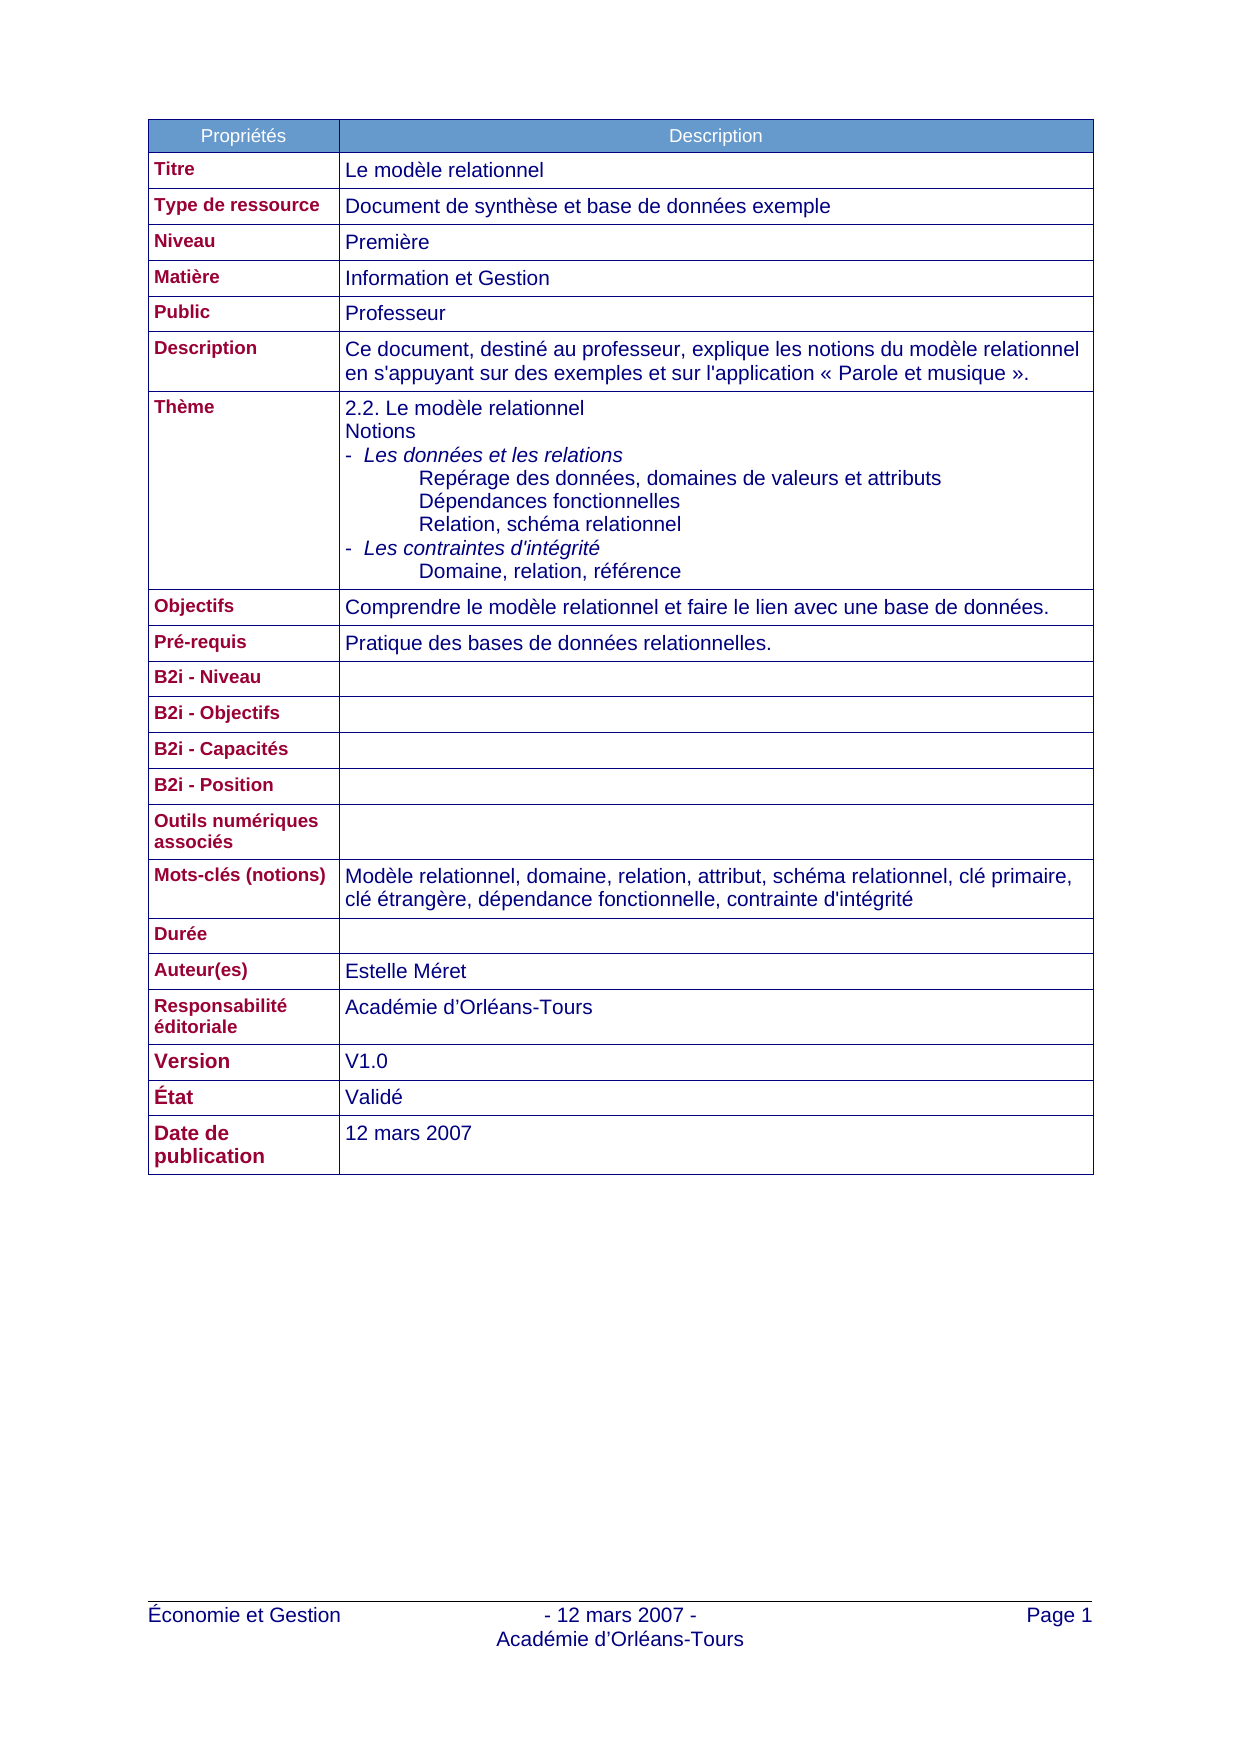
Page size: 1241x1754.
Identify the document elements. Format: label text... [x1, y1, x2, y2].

table_cell 2.2. Le modèle relationnel Notions - Les données et les relations Repérage des données, domaines de valeurs et attributs Dépendances fonctionnelles Relation, schéma relationnel - Les contraintes d'intégrité Domaine, relation, référence [340, 392, 1093, 589]
table_cell Description [149, 332, 339, 391]
table_cell B2i - Objectifs [149, 697, 339, 732]
table_cell V1.0 [340, 1045, 1093, 1079]
table_cell [340, 662, 1093, 696]
table_cell Pratique des bases de données relationnelles. [340, 626, 1093, 661]
table_cell [340, 769, 1093, 804]
table_cell Public [149, 297, 339, 331]
table_cell Durée [149, 919, 339, 953]
table_cell Le modèle relationnel [340, 153, 1093, 188]
table_cell Estelle Méret [340, 954, 1093, 989]
table_cell Ce document, destiné au professeur, explique les notions du modèle relationnel en s'appuyant sur des exemples et sur l'application « Parole et musique ». [340, 332, 1093, 391]
table_header Propriétés [149, 120, 339, 152]
table_cell B2i - Position [149, 769, 339, 804]
table_cell B2i - Niveau [149, 662, 339, 696]
table_cell Titre [149, 153, 339, 188]
table_cell Version [149, 1045, 339, 1079]
table_cell Date de publication [149, 1116, 339, 1174]
table_cell État [149, 1081, 339, 1115]
table_cell Auteur(es) [149, 954, 339, 989]
table_cell [340, 697, 1093, 732]
table_cell Modèle relationnel, domaine, relation, attribut, schéma relationnel, clé primaire, clé étrangère, dépendance fonctionnelle, contrainte d'intégrité [340, 860, 1093, 917]
table_cell Académie d’Orléans-Tours [340, 990, 1093, 1044]
table_cell Information et Gestion [340, 261, 1093, 296]
table_cell Mots-clés (notions) [149, 860, 339, 917]
table_cell [340, 919, 1093, 953]
table_cell Document de synthèse et base de données exemple [340, 189, 1093, 224]
table_cell Comprendre le modèle relationnel et faire le lien avec une base de données. [340, 590, 1093, 625]
table_cell [340, 805, 1093, 858]
table_cell Objectifs [149, 590, 339, 625]
table_cell Matière [149, 261, 339, 296]
table_cell Type de ressource [149, 189, 339, 224]
table_cell Première [340, 225, 1093, 260]
table_cell Thème [149, 392, 339, 589]
table_cell Outils numériques associés [149, 805, 339, 858]
table_cell Pré-requis [149, 626, 339, 661]
table_cell Validé [340, 1081, 1093, 1115]
table_cell [340, 733, 1093, 768]
table_cell Niveau [149, 225, 339, 260]
table_header Description [340, 120, 1093, 152]
table_cell Responsabilité éditoriale [149, 990, 339, 1044]
table_cell B2i - Capacités [149, 733, 339, 768]
table_cell 12 mars 2007 [340, 1116, 1093, 1174]
table_cell Professeur [340, 297, 1093, 331]
